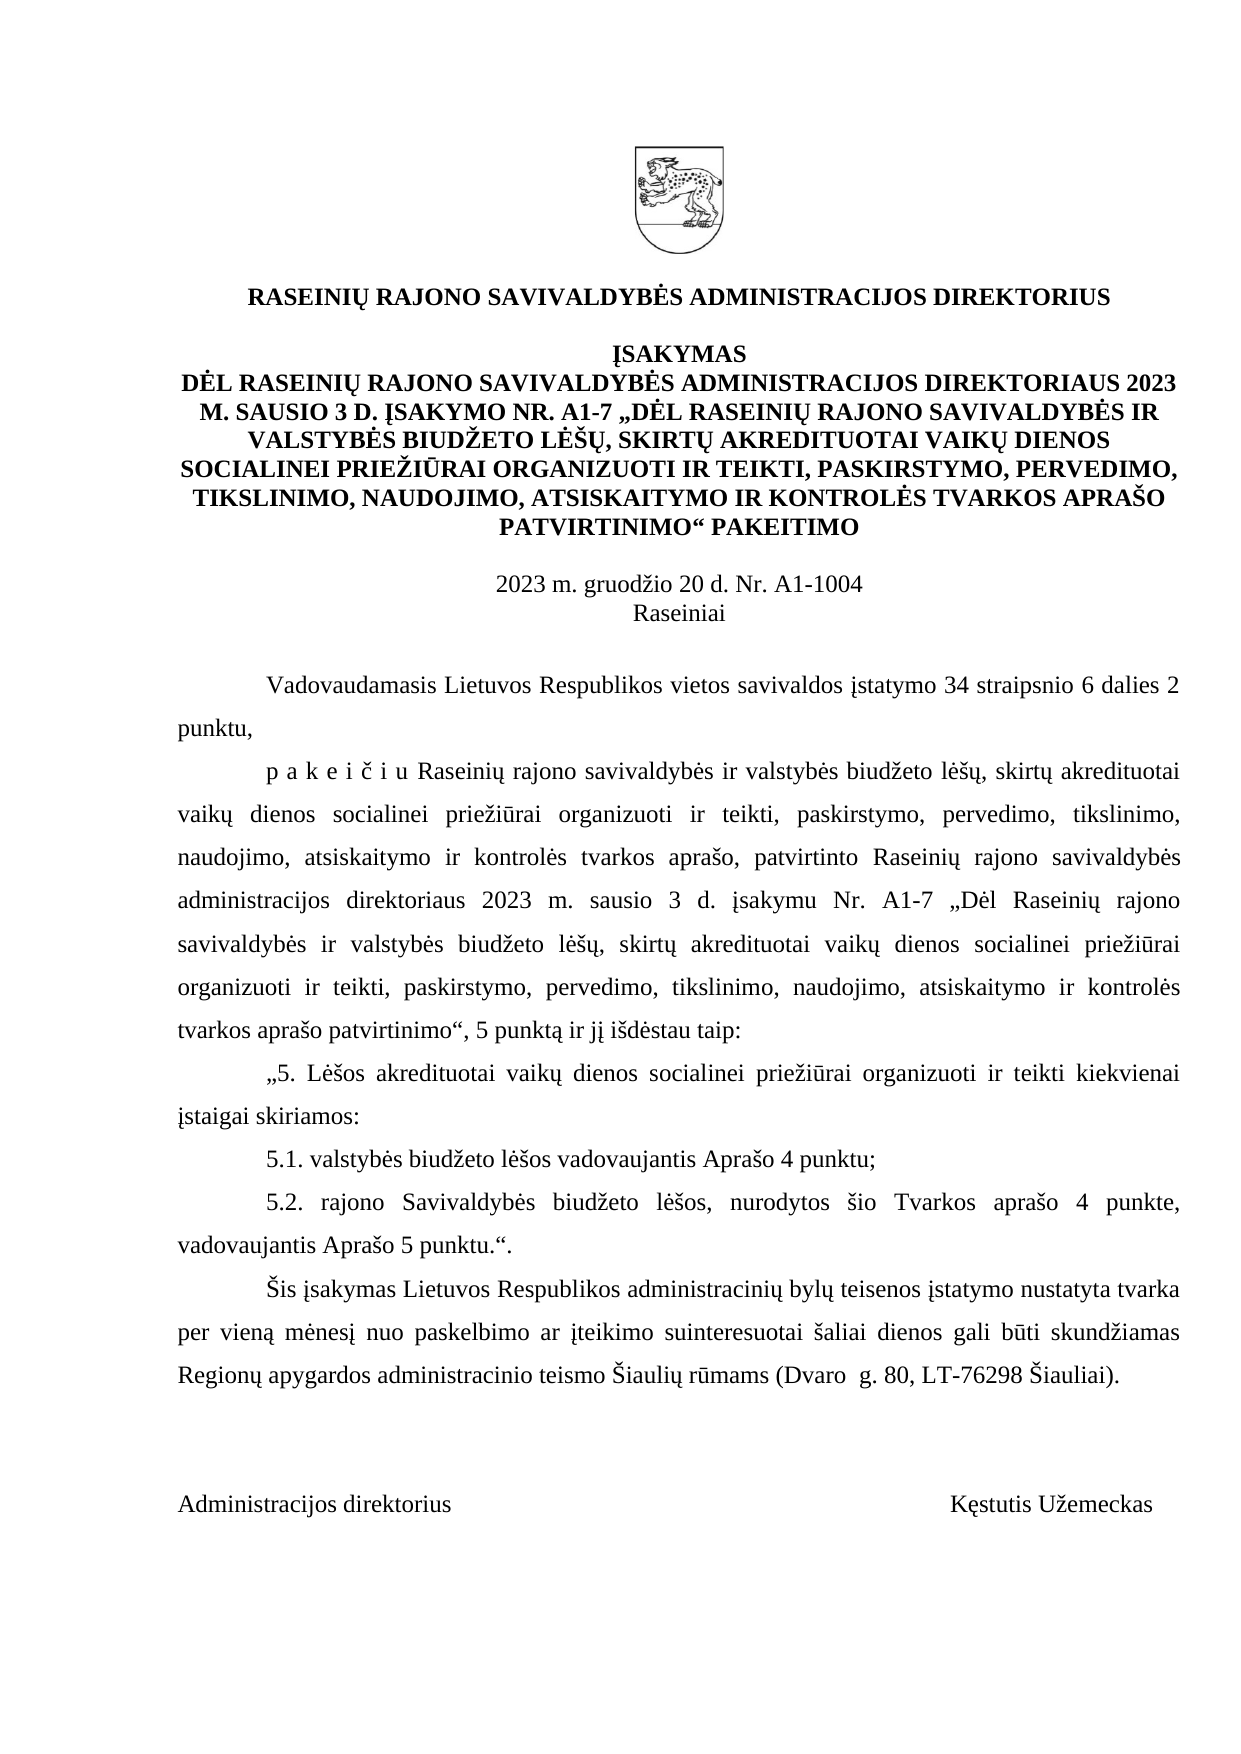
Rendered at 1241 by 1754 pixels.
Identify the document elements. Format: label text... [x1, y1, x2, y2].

text DĖL RASEINIŲ RAJONO SAVIVALDYBĖS ADMINISTRACIJOS DIREKTORIAUS 2023 M. SAUSIO 3 D. ĮSAKYMO NR. A1-7 „DĖL RASEINIŲ RAJONO SAVIVALDYBĖS IR VALSTYBĖS BIUDŽETO LĖŠŲ, SKIRTŲ AKREDITUOTAI VAIKŲ DIENOS SOCIALINEI PRIEŽIŪRAI ORGANIZUOTI IR TEIKTI, PASKIRSTYMO, PERVEDIMO, TIKSLINIMO, NAUDOJIMO, ATSISKAITYMO IR KONTROLĖS TVARKOS APRAŠO PATVIRTINIMO“ PAKEITIMO [177, 368, 1181, 541]
text Šis įsakymas Lietuvos Respublikos administracinių bylų teisenos įstatymo nustatyta tvarka per vieną mėnesį nuo paskelbimo ar įteikimo suinteresuotai šaliai dienos gali būti skundžiamas Regionų apygardos administracinio teismo Šiaulių rūmams (Dvaro g. 80, LT-76298 Šiauliai). [177, 1274, 1181, 1389]
text p a k e i č i u Raseinių rajono savivaldybės ir valstybės biudžeto lėšų, skirtų akredituotai vaikų dienos socialinei priežiūrai organizuoti ir teikti, paskirstymo, pervedimo, tikslinimo, naudojimo, atsiskaitymo ir kontrolės tvarkos aprašo, patvirtinto Raseinių rajono savivaldybės administracijos direktoriaus 2023 m. sausio 3 d. įsakymu Nr. A1-7 „Dėl Raseinių rajono savivaldybės ir valstybės biudžeto lėšų, skirtų akredituotai vaikų dienos socialinei priežiūrai organizuoti ir teikti, paskirstymo, pervedimo, tikslinimo, naudojimo, atsiskaitymo ir kontrolės tvarkos aprašo patvirtinimo“, 5 punktą ir jį išdėstau taip: [177, 756, 1181, 1044]
text RASEINIŲ RAJONO SAVIVALDYBĖS ADMINISTRACIJOS DIREKTORIUS [177, 282, 1181, 311]
text 2023 m. gruodžio 20 d. Nr. A1-1004 [177, 569, 1181, 598]
text Raseiniai [177, 598, 1181, 627]
text Administracijos direktorius Kęstutis Užemeckas [177, 1489, 1181, 1518]
text ĮSAKYMAS [177, 339, 1181, 368]
text 5.1. valstybės biudžeto lėšos vadovaujantis Aprašo 4 punktu; [266, 1144, 1181, 1173]
text „5. Lėšos akredituotai vaikų dienos socialinei priežiūrai organizuoti ir teikti kiekvienai įstaigai skiriamos: [177, 1058, 1181, 1130]
text Vadovaudamasis Lietuvos Respublikos vietos savivaldos įstatymo 34 straipsnio 6 dalies 2 punktu, [177, 670, 1181, 742]
text 5.2. rajono Savivaldybės biudžeto lėšos, nurodytos šio Tvarkos aprašo 4 punkte, vadovaujantis Aprašo 5 punktu.“. [177, 1187, 1181, 1259]
